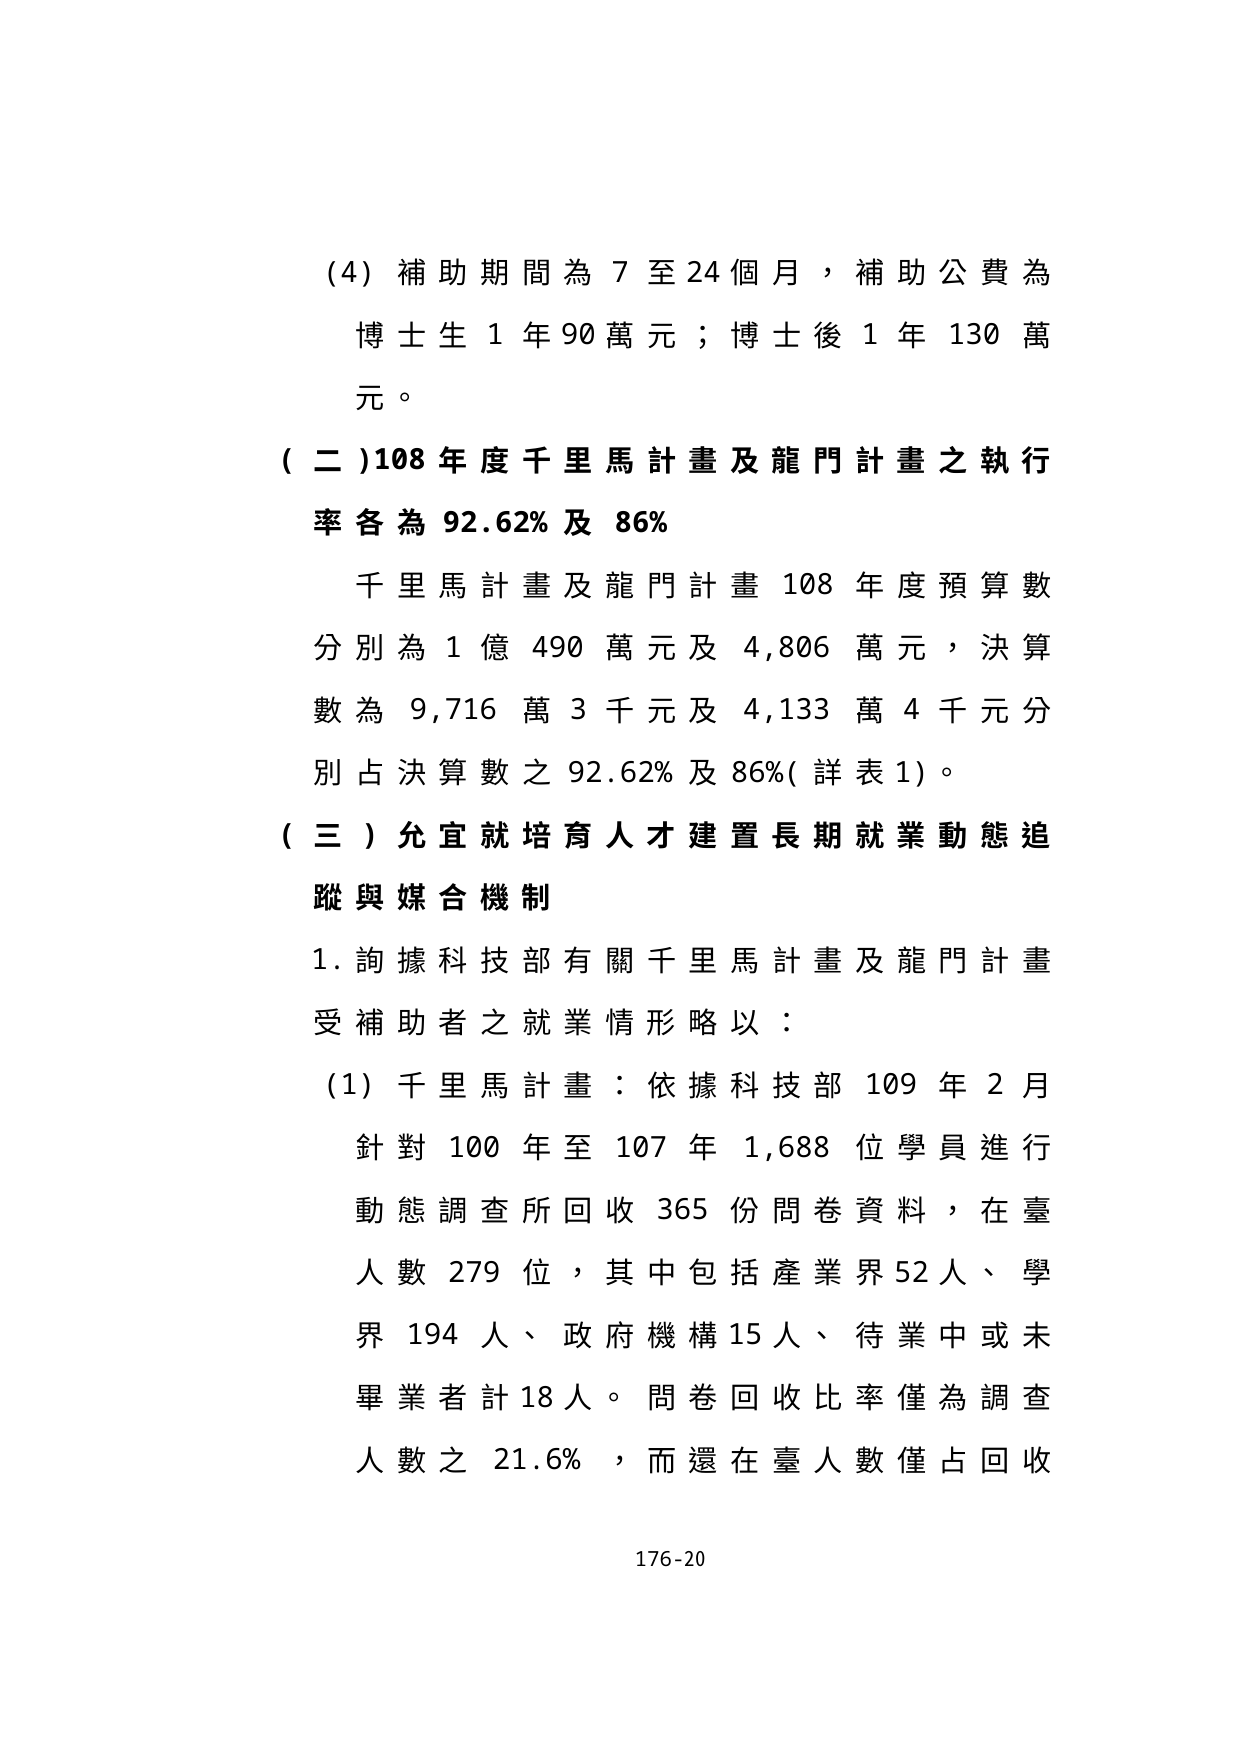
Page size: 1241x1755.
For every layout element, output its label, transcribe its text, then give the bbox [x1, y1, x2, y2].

text (1)千里馬計畫：依據科技部109年2月針對100年至107年1,688位學員進行動態調查所回收365份問卷資料，在臺人數279位，其中包括產業界52人、學界194人、政府機構15人、待業中或未畢業者計18人。問卷回收比率僅為調查人數之21.6%，而還在臺人數僅占回收 [300, 1042, 1057, 1479]
text 1.詢據科技部有關千里馬計畫及龍門計畫受補助者之就業情形略以： [271, 917, 1057, 1042]
text 千里馬計畫及龍門計畫108年度預算數分別為1億490萬元及4,806萬元，決算數為9,716萬3千元及4,133萬4千元分別占決算數之92.62%及86%(詳表1)。 [271, 542, 1057, 792]
text (二)108年度千里馬計畫及龍門計畫之執行率各為92.62%及86% [241, 417, 1057, 542]
text (4)補助期間為7至24個月，補助公費為博士生1年90萬元；博士後1年130萬元。 [300, 229, 1057, 417]
text (三)允宜就培育人才建置長期就業動態追蹤與媒合機制 [241, 792, 1057, 917]
